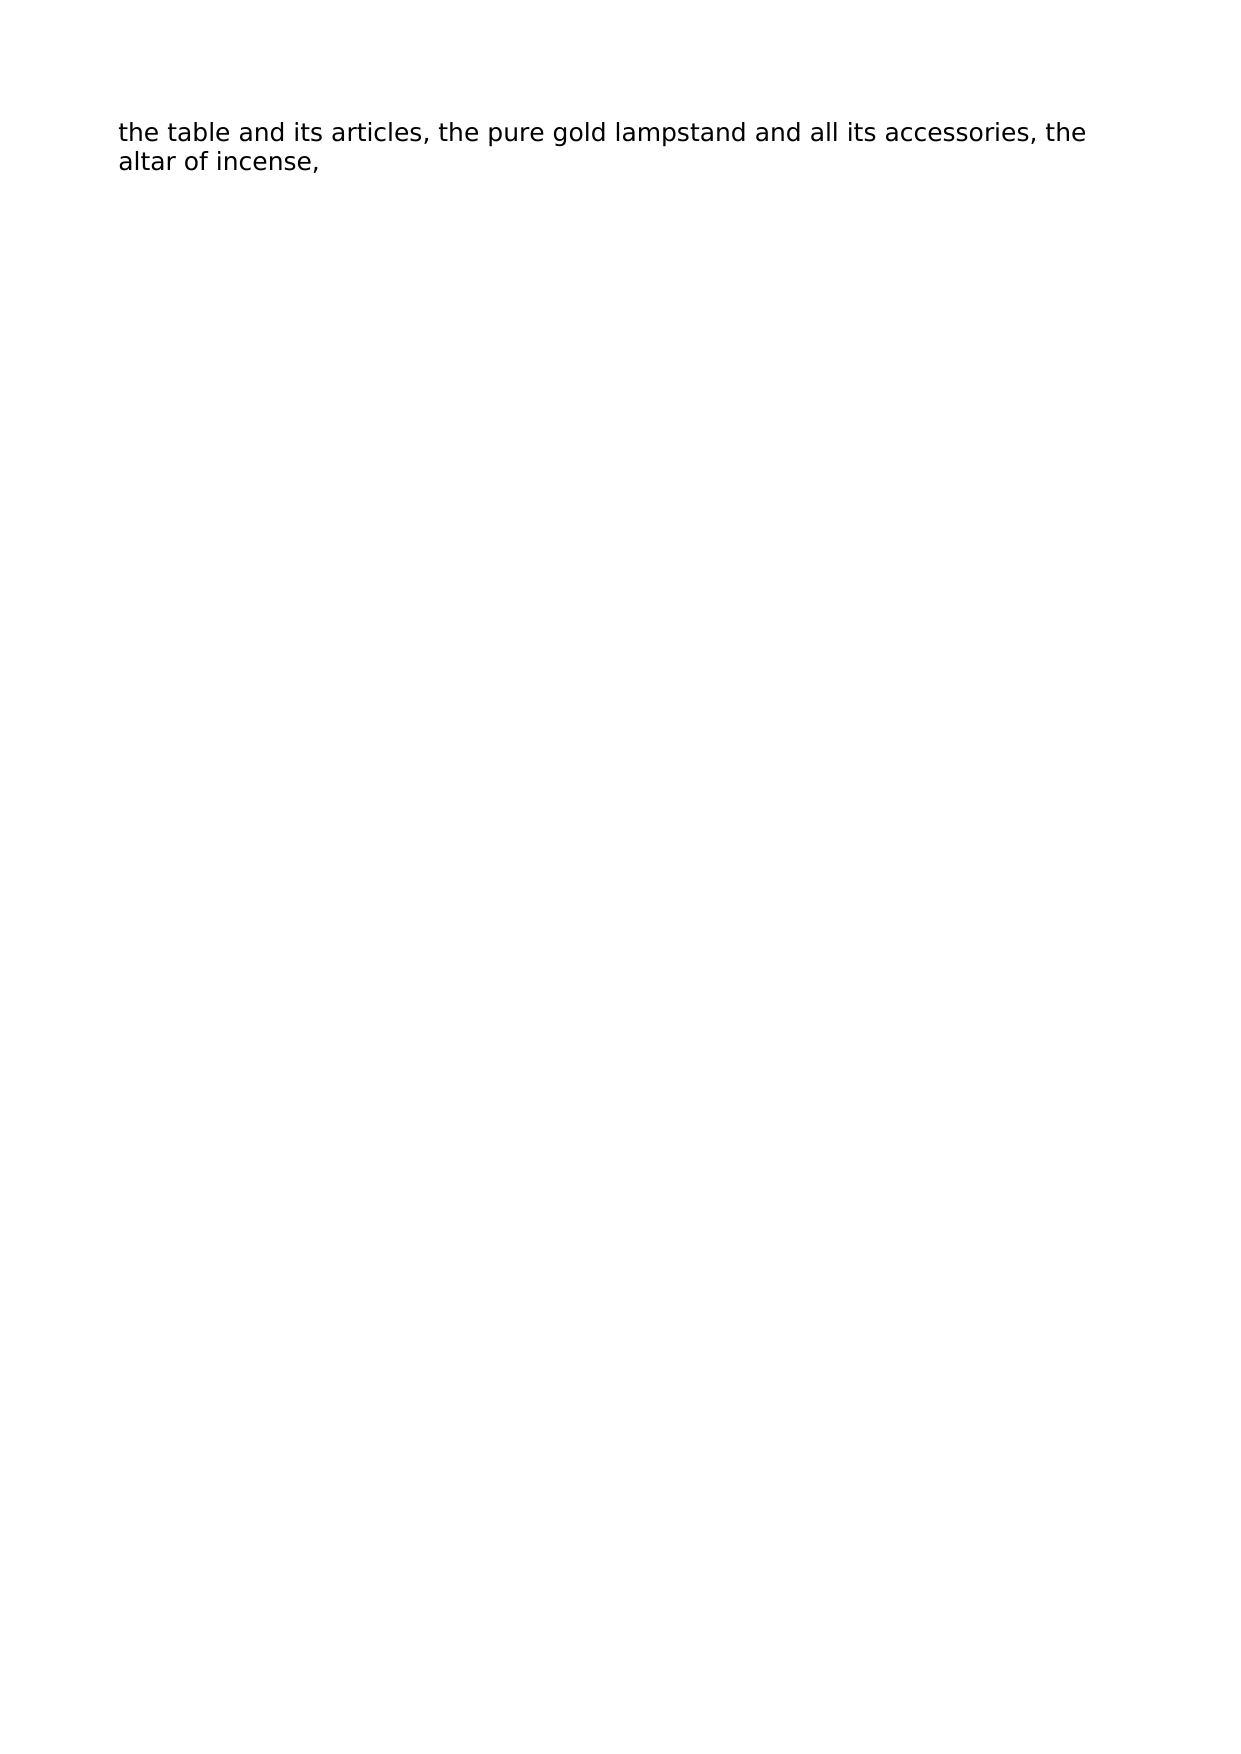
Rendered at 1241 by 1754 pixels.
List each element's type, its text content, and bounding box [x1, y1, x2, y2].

text the table and its articles, the pure gold lampstand and all its accessories, the altar of incense, [118, 118, 1122, 176]
